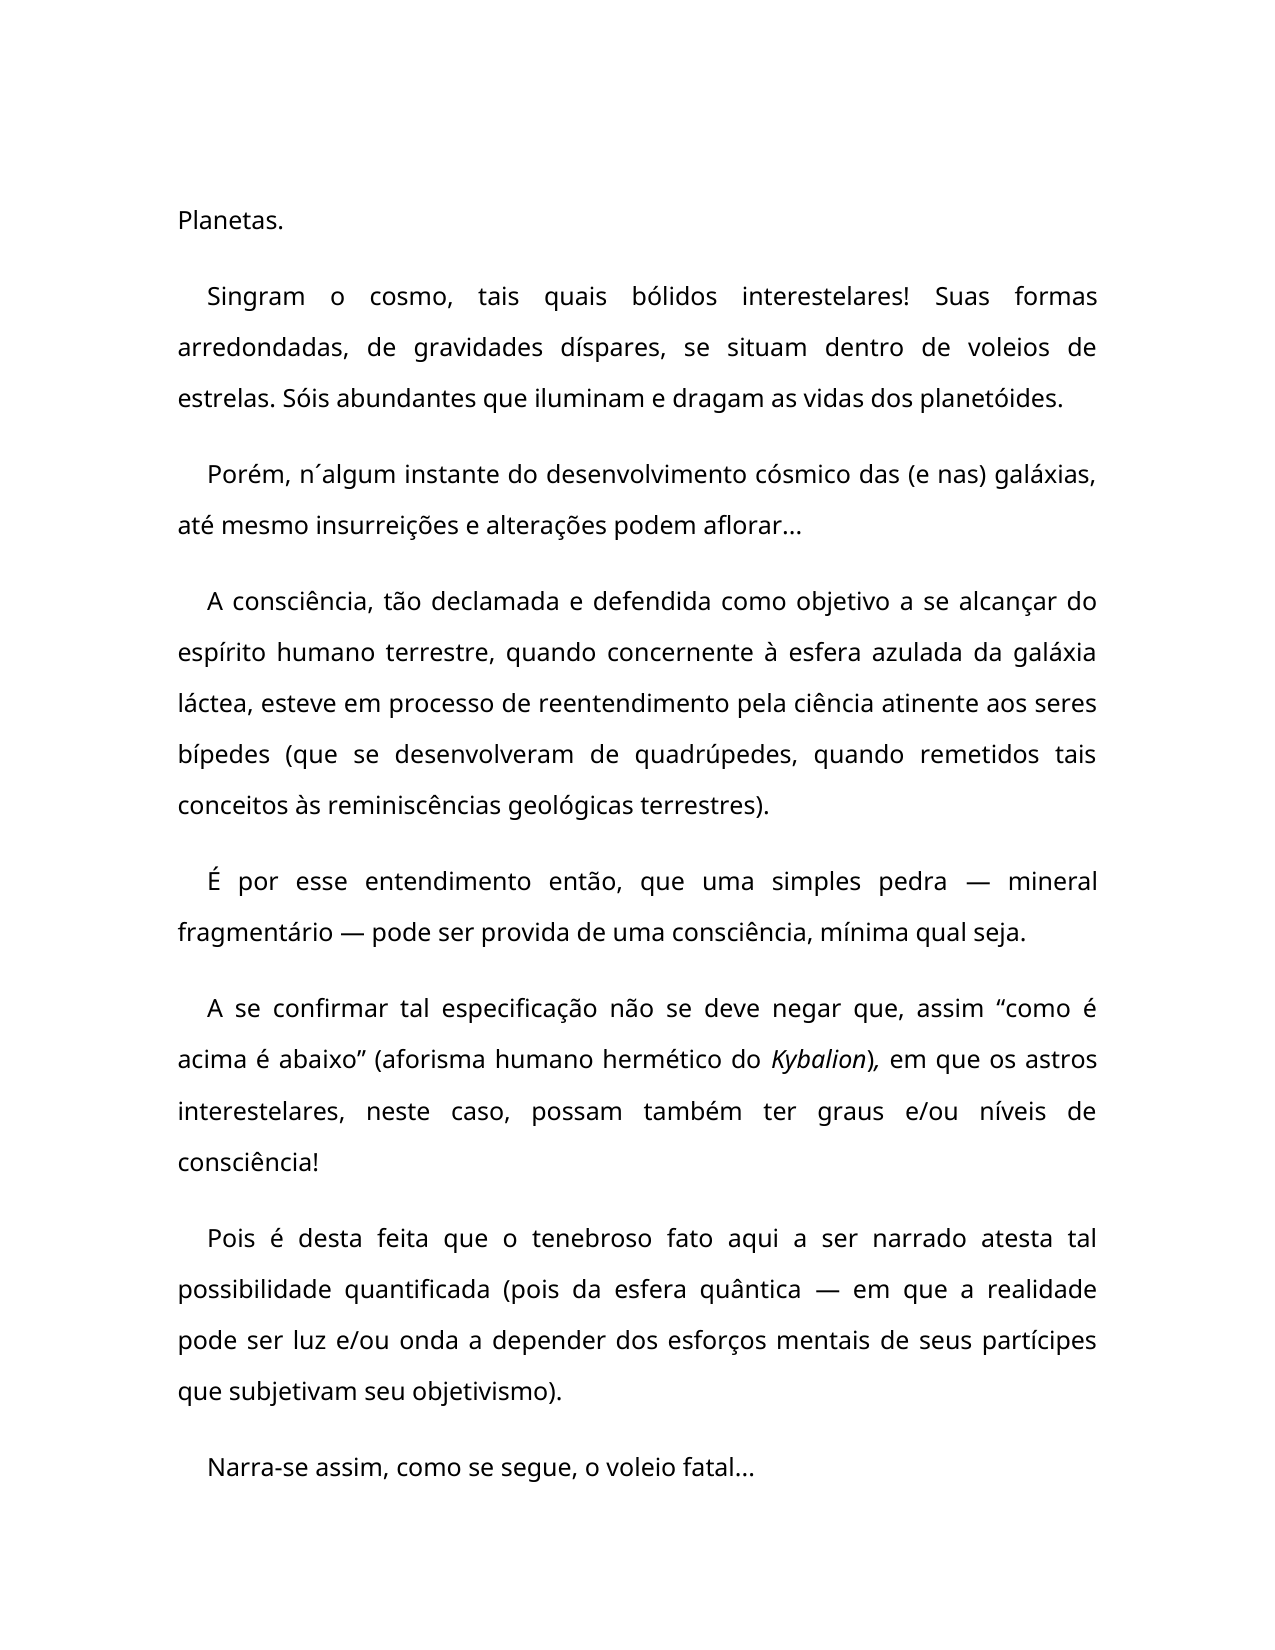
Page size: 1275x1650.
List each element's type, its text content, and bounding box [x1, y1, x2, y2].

text A consciência, tão declamada e defendida como objetivo a se alcançar do espírito humano terrestre, quando concernente à esfera azulada da galáxia láctea, esteve em processo de reentendimento pela ciência atinente aos seres bípedes (que se desenvolveram de quadrúpedes, quando remetidos tais conceitos às reminiscências geológicas terrestres). [177, 584, 1098, 822]
text Singram o cosmo, tais quais bólidos interestelares! Suas formas arredondadas, de gravidades díspares, se situam dentro de voleios de estrelas. Sóis abundantes que iluminam e dragam as vidas dos planetóides. [177, 279, 1098, 415]
text Narra-se assim, como se segue, o voleio fatal... [177, 1449, 1098, 1483]
text Porém, n´algum instante do desenvolvimento cósmico das (e nas) galáxias, até mesmo insurreições e alterações podem aflorar... [177, 457, 1098, 542]
text A se confirmar tal especificação não se deve negar que, assim “como é acima é abaixo” (aforisma humano hermético do Kybalion), em que os astros interestelares, neste caso, possam também ter graus e/ou níveis de consciência! [177, 991, 1098, 1178]
text É por esse entendimento então, que uma simples pedra — mineral fragmentário — pode ser provida de uma consciência, mínima qual seja. [177, 864, 1098, 949]
text Pois é desta feita que o tenebroso fato aqui a ser narrado atesta tal possibilidade quantificada (pois da esfera quântica — em que a realidade pode ser luz e/ou onda a depender dos esforços mentais de seus partícipes que subjetivam seu objetivismo). [177, 1220, 1098, 1407]
text Planetas. [177, 203, 1098, 237]
